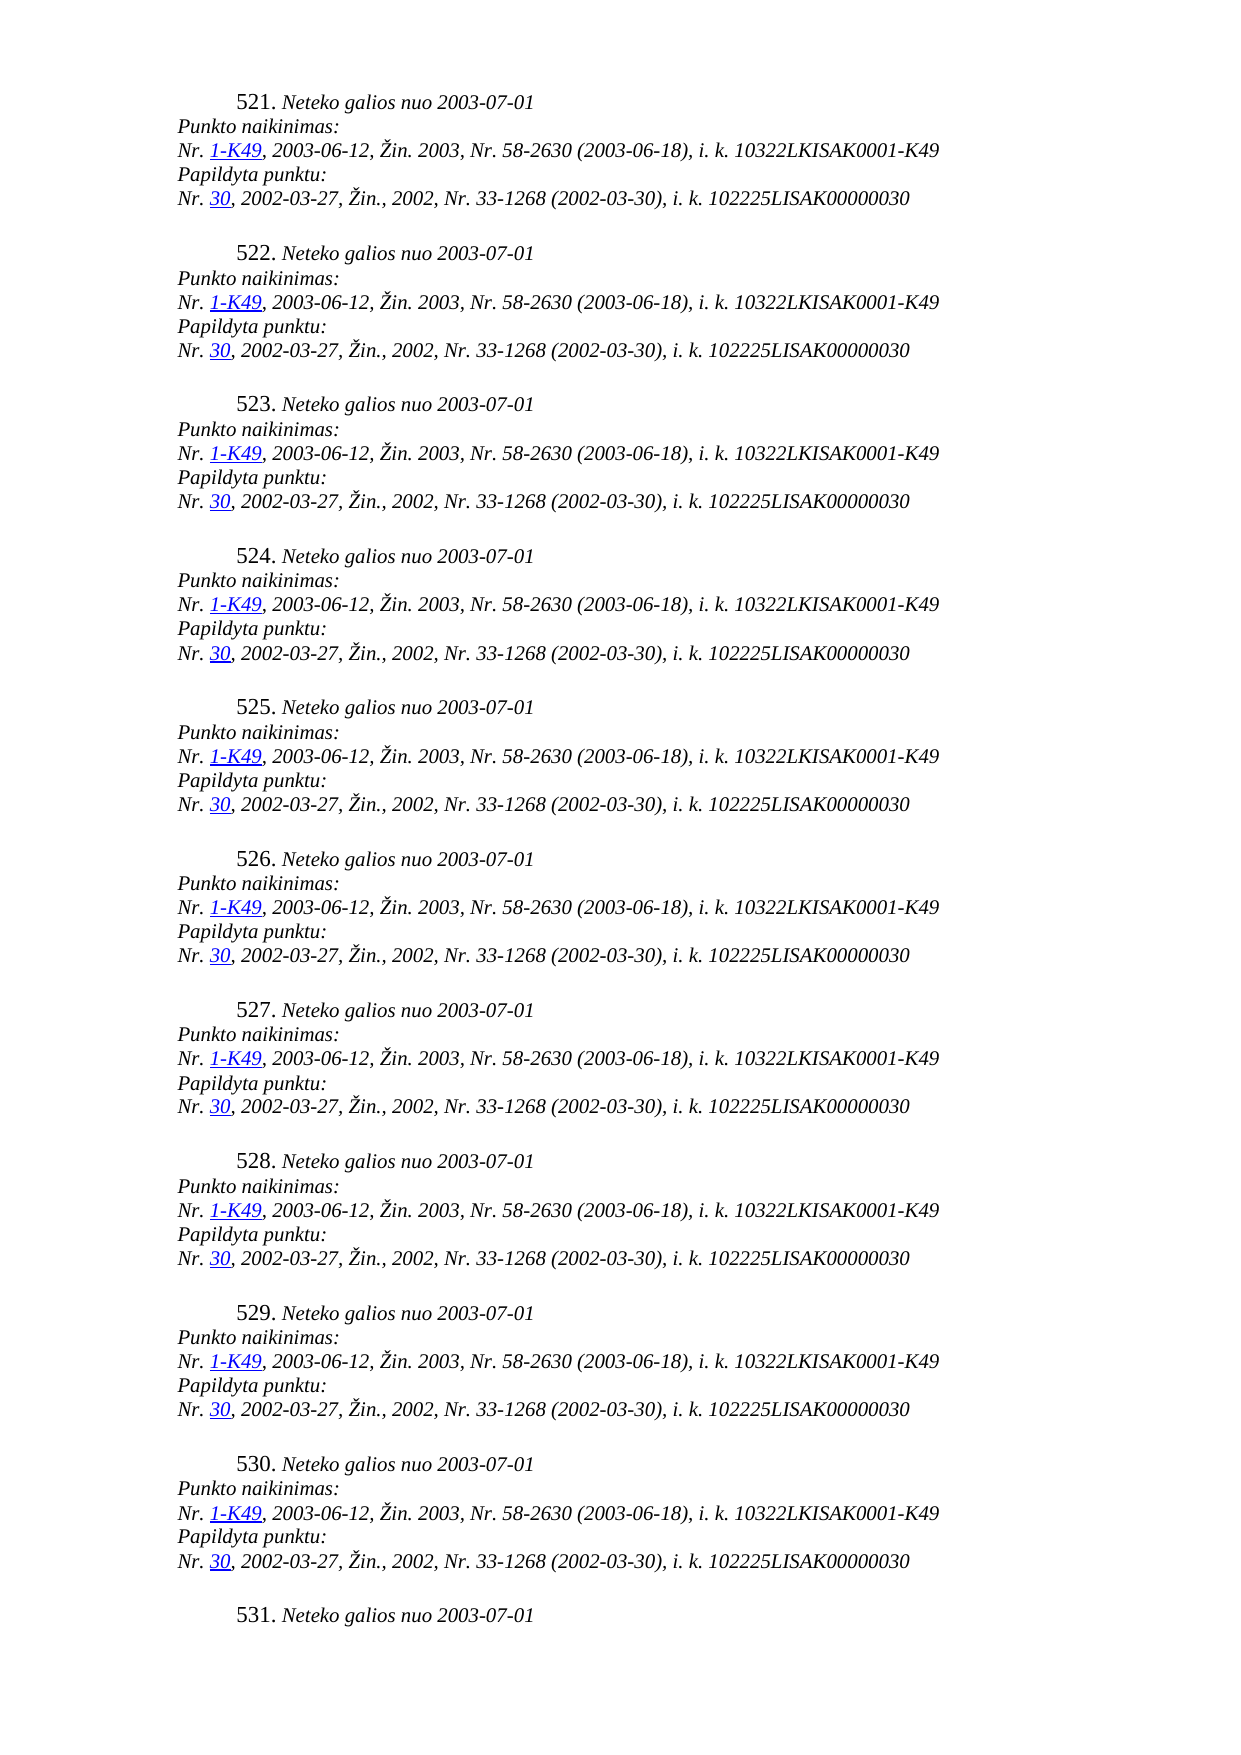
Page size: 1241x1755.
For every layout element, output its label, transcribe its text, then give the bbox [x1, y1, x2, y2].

text Nr. 30, 2002-03-27, Žin., 2002, Nr. 33-1268 (2002-03-30), i. k. 102225LISAK00000030 [177, 640, 1181, 664]
text Nr. 30, 2002-03-27, Žin., 2002, Nr. 33-1268 (2002-03-30), i. k. 102225LISAK00000030 [177, 792, 1181, 816]
text Nr. 30, 2002-03-27, Žin., 2002, Nr. 33-1268 (2002-03-30), i. k. 102225LISAK00000030 [177, 338, 1181, 362]
text Papildyta punktu: [177, 465, 1181, 489]
text Nr. 1-K49, 2003-06-12, Žin. 2003, Nr. 58-2630 (2003-06-18), i. k. 10322LKISAK0001-K49 [177, 895, 1181, 919]
text Papildyta punktu: [177, 1070, 1181, 1094]
text Nr. 1-K49, 2003-06-12, Žin. 2003, Nr. 58-2630 (2003-06-18), i. k. 10322LKISAK0001-K49 [177, 1349, 1181, 1373]
text Punkto naikinimas: [177, 871, 1181, 895]
text Nr. 1-K49, 2003-06-12, Žin. 2003, Nr. 58-2630 (2003-06-18), i. k. 10322LKISAK0001-K49 [177, 1500, 1181, 1524]
text Punkto naikinimas: [177, 1476, 1181, 1500]
text Nr. 1-K49, 2003-06-12, Žin. 2003, Nr. 58-2630 (2003-06-18), i. k. 10322LKISAK0001-K49 [177, 1198, 1181, 1222]
text Nr. 1-K49, 2003-06-12, Žin. 2003, Nr. 58-2630 (2003-06-18), i. k. 10322LKISAK0001-K49 [177, 1046, 1181, 1070]
text Nr. 30, 2002-03-27, Žin., 2002, Nr. 33-1268 (2002-03-30), i. k. 102225LISAK00000030 [177, 186, 1181, 210]
text Nr. 30, 2002-03-27, Žin., 2002, Nr. 33-1268 (2002-03-30), i. k. 102225LISAK00000030 [177, 1548, 1181, 1573]
text Papildyta punktu: [177, 1373, 1181, 1397]
text 525. Neteko galios nuo 2003-07-01 [177, 693, 1181, 719]
text Punkto naikinimas: [177, 719, 1181, 744]
text 530. Neteko galios nuo 2003-07-01 [177, 1450, 1181, 1476]
text Papildyta punktu: [177, 1222, 1181, 1246]
text Nr. 1-K49, 2003-06-12, Žin. 2003, Nr. 58-2630 (2003-06-18), i. k. 10322LKISAK0001-K49 [177, 138, 1181, 162]
text Nr. 1-K49, 2003-06-12, Žin. 2003, Nr. 58-2630 (2003-06-18), i. k. 10322LKISAK0001-K49 [177, 289, 1181, 314]
text Nr. 30, 2002-03-27, Žin., 2002, Nr. 33-1268 (2002-03-30), i. k. 102225LISAK00000030 [177, 1246, 1181, 1270]
text 529. Neteko galios nuo 2003-07-01 [177, 1299, 1181, 1325]
text 528. Neteko galios nuo 2003-07-01 [177, 1147, 1181, 1174]
text Nr. 1-K49, 2003-06-12, Žin. 2003, Nr. 58-2630 (2003-06-18), i. k. 10322LKISAK0001-K49 [177, 592, 1181, 616]
text Nr. 30, 2002-03-27, Žin., 2002, Nr. 33-1268 (2002-03-30), i. k. 102225LISAK00000030 [177, 943, 1181, 967]
text Punkto naikinimas: [177, 266, 1181, 289]
text 526. Neteko galios nuo 2003-07-01 [177, 844, 1181, 871]
text Papildyta punktu: [177, 1524, 1181, 1548]
text Nr. 1-K49, 2003-06-12, Žin. 2003, Nr. 58-2630 (2003-06-18), i. k. 10322LKISAK0001-K49 [177, 441, 1181, 465]
text 523. Neteko galios nuo 2003-07-01 [177, 391, 1181, 417]
text Punkto naikinimas: [177, 568, 1181, 592]
text Nr. 30, 2002-03-27, Žin., 2002, Nr. 33-1268 (2002-03-30), i. k. 102225LISAK00000030 [177, 1397, 1181, 1421]
text Papildyta punktu: [177, 314, 1181, 338]
text Punkto naikinimas: [177, 1174, 1181, 1198]
text 521. Neteko galios nuo 2003-07-01 [177, 88, 1181, 114]
text Nr. 1-K49, 2003-06-12, Žin. 2003, Nr. 58-2630 (2003-06-18), i. k. 10322LKISAK0001-K49 [177, 744, 1181, 768]
text 522. Neteko galios nuo 2003-07-01 [177, 239, 1181, 266]
text Papildyta punktu: [177, 768, 1181, 792]
text 524. Neteko galios nuo 2003-07-01 [177, 542, 1181, 568]
text Punkto naikinimas: [177, 417, 1181, 441]
text 531. Neteko galios nuo 2003-07-01 [177, 1601, 1181, 1628]
text 527. Neteko galios nuo 2003-07-01 [177, 996, 1181, 1022]
text Papildyta punktu: [177, 919, 1181, 943]
text Papildyta punktu: [177, 162, 1181, 186]
text Punkto naikinimas: [177, 114, 1181, 138]
text Nr. 30, 2002-03-27, Žin., 2002, Nr. 33-1268 (2002-03-30), i. k. 102225LISAK00000030 [177, 1094, 1181, 1118]
text Punkto naikinimas: [177, 1022, 1181, 1046]
text Punkto naikinimas: [177, 1325, 1181, 1349]
text Papildyta punktu: [177, 616, 1181, 640]
text Nr. 30, 2002-03-27, Žin., 2002, Nr. 33-1268 (2002-03-30), i. k. 102225LISAK00000030 [177, 489, 1181, 513]
